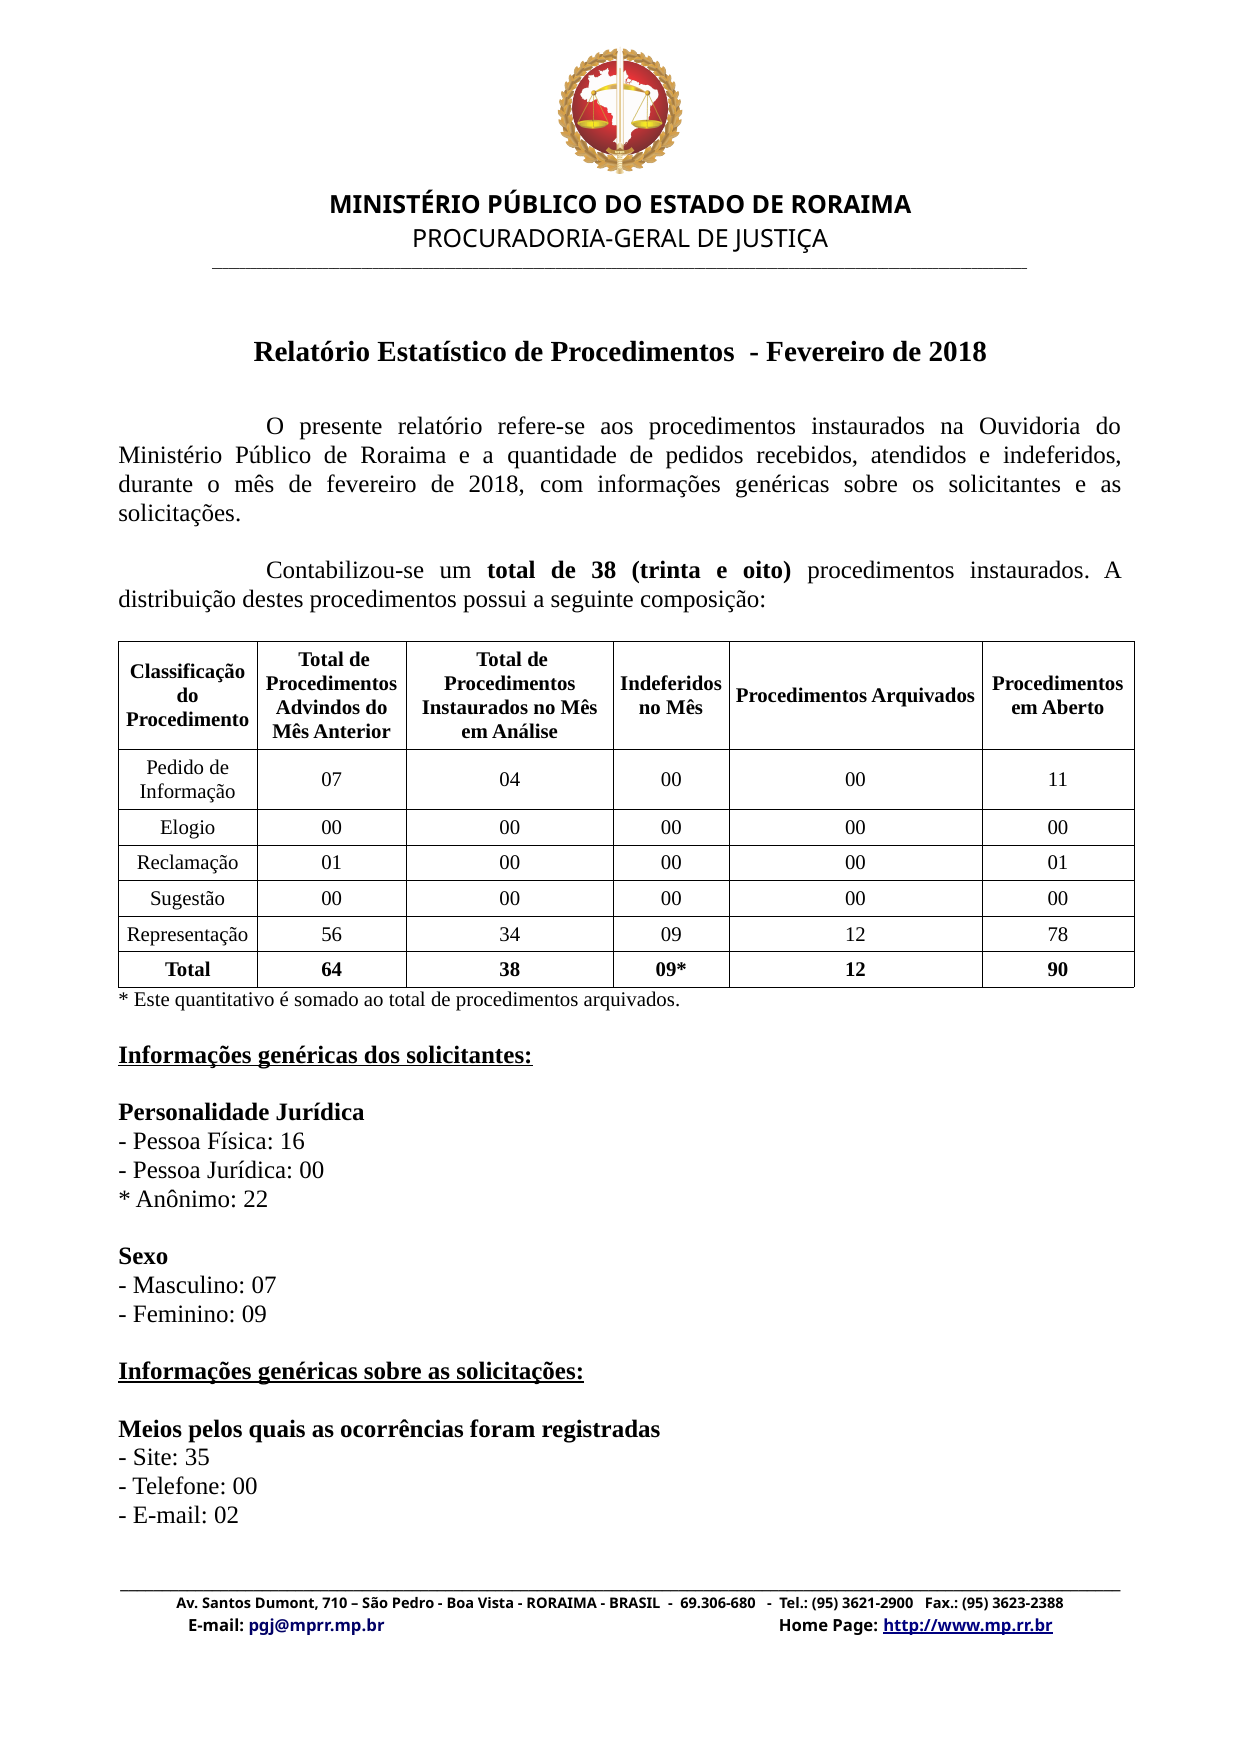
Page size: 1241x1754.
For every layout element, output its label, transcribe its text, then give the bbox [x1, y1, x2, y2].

table_cell 12 [730, 952, 982, 987]
table_cell Reclamação [119, 846, 257, 880]
table_cell 00 [730, 750, 982, 809]
text - Masculino: 07 [118, 1270, 1122, 1299]
table_header Procedimentos Arquivados [730, 642, 982, 749]
table_cell 12 [730, 917, 982, 951]
picture [557, 46, 683, 174]
text Personalidade Jurídica [118, 1097, 1122, 1126]
text - Pessoa Física: 16 [118, 1126, 1122, 1155]
table_cell 00 [614, 881, 729, 916]
table_cell 00 [614, 846, 729, 880]
table_cell 00 [614, 750, 729, 809]
text Informações genéricas sobre as solicitações: [118, 1356, 1122, 1385]
text Sexo [118, 1241, 1122, 1270]
table_cell 01 [983, 846, 1134, 880]
text - Feminino: 09 [118, 1299, 1122, 1327]
table_cell 00 [258, 881, 406, 916]
text Relatório Estatístico de Procedimentos - Fevereiro de 2018 [118, 334, 1122, 368]
table_cell 00 [258, 810, 406, 844]
text O presente relatório refere-se aos procedimentos instaurados na Ouvidoria do Ministério Público de Roraima e a quantidade de pedidos recebidos, atendidos e indeferidos, durante o mês de fevereiro de 2018, com informações genéricas sobre os solicitantes e as solicitações. [118, 411, 1122, 526]
table_cell Pedido de Informação [119, 750, 257, 809]
table_cell 64 [258, 952, 406, 987]
table_cell 09* [614, 952, 729, 987]
text Contabilizou-se um total de 38 (trinta e oito) procedimentos instaurados. A distribuição destes procedimentos possui a seguinte composição: [118, 555, 1122, 613]
text - E-mail: 02 [118, 1500, 1122, 1529]
table_cell 01 [258, 846, 406, 880]
table_cell 78 [983, 917, 1134, 951]
table_header Total de Procedimentos Advindos do Mês Anterior [258, 642, 406, 749]
table_header Classificação do Procedimento [119, 642, 257, 749]
table_cell 00 [730, 846, 982, 880]
table_cell 00 [614, 810, 729, 844]
table_cell 00 [983, 881, 1134, 916]
text - Telefone: 00 [118, 1471, 1122, 1500]
text Meios pelos quais as ocorrências foram registradas [118, 1414, 1122, 1442]
table_cell 00 [407, 881, 613, 916]
text - Site: 35 [118, 1442, 1122, 1471]
table_header Indeferidos no Mês [614, 642, 729, 749]
table_cell Elogio [119, 810, 257, 844]
table_cell 11 [983, 750, 1134, 809]
table_header Procedimentos em Aberto [983, 642, 1134, 749]
table_cell Sugestão [119, 881, 257, 916]
table_cell 38 [407, 952, 613, 987]
text * Anônimo: 22 [118, 1184, 1122, 1212]
text - Pessoa Jurídica: 00 [118, 1155, 1122, 1184]
table_cell 34 [407, 917, 613, 951]
table_cell 09 [614, 917, 729, 951]
table_cell 04 [407, 750, 613, 809]
table_header Total de Procedimentos Instaurados no Mês em Análise [407, 642, 613, 749]
table_cell 07 [258, 750, 406, 809]
table_cell Representação [119, 917, 257, 951]
table_cell 00 [407, 810, 613, 844]
text Informações genéricas dos solicitantes: [118, 1040, 1122, 1069]
table_cell 00 [730, 810, 982, 844]
table_cell 00 [407, 846, 613, 880]
table_cell 00 [730, 881, 982, 916]
text * Este quantitativo é somado ao total de procedimentos arquivados. [118, 988, 1122, 1011]
table_cell 90 [983, 952, 1134, 987]
table_cell 00 [983, 810, 1134, 844]
table_cell 56 [258, 917, 406, 951]
table_cell Total [119, 952, 257, 987]
